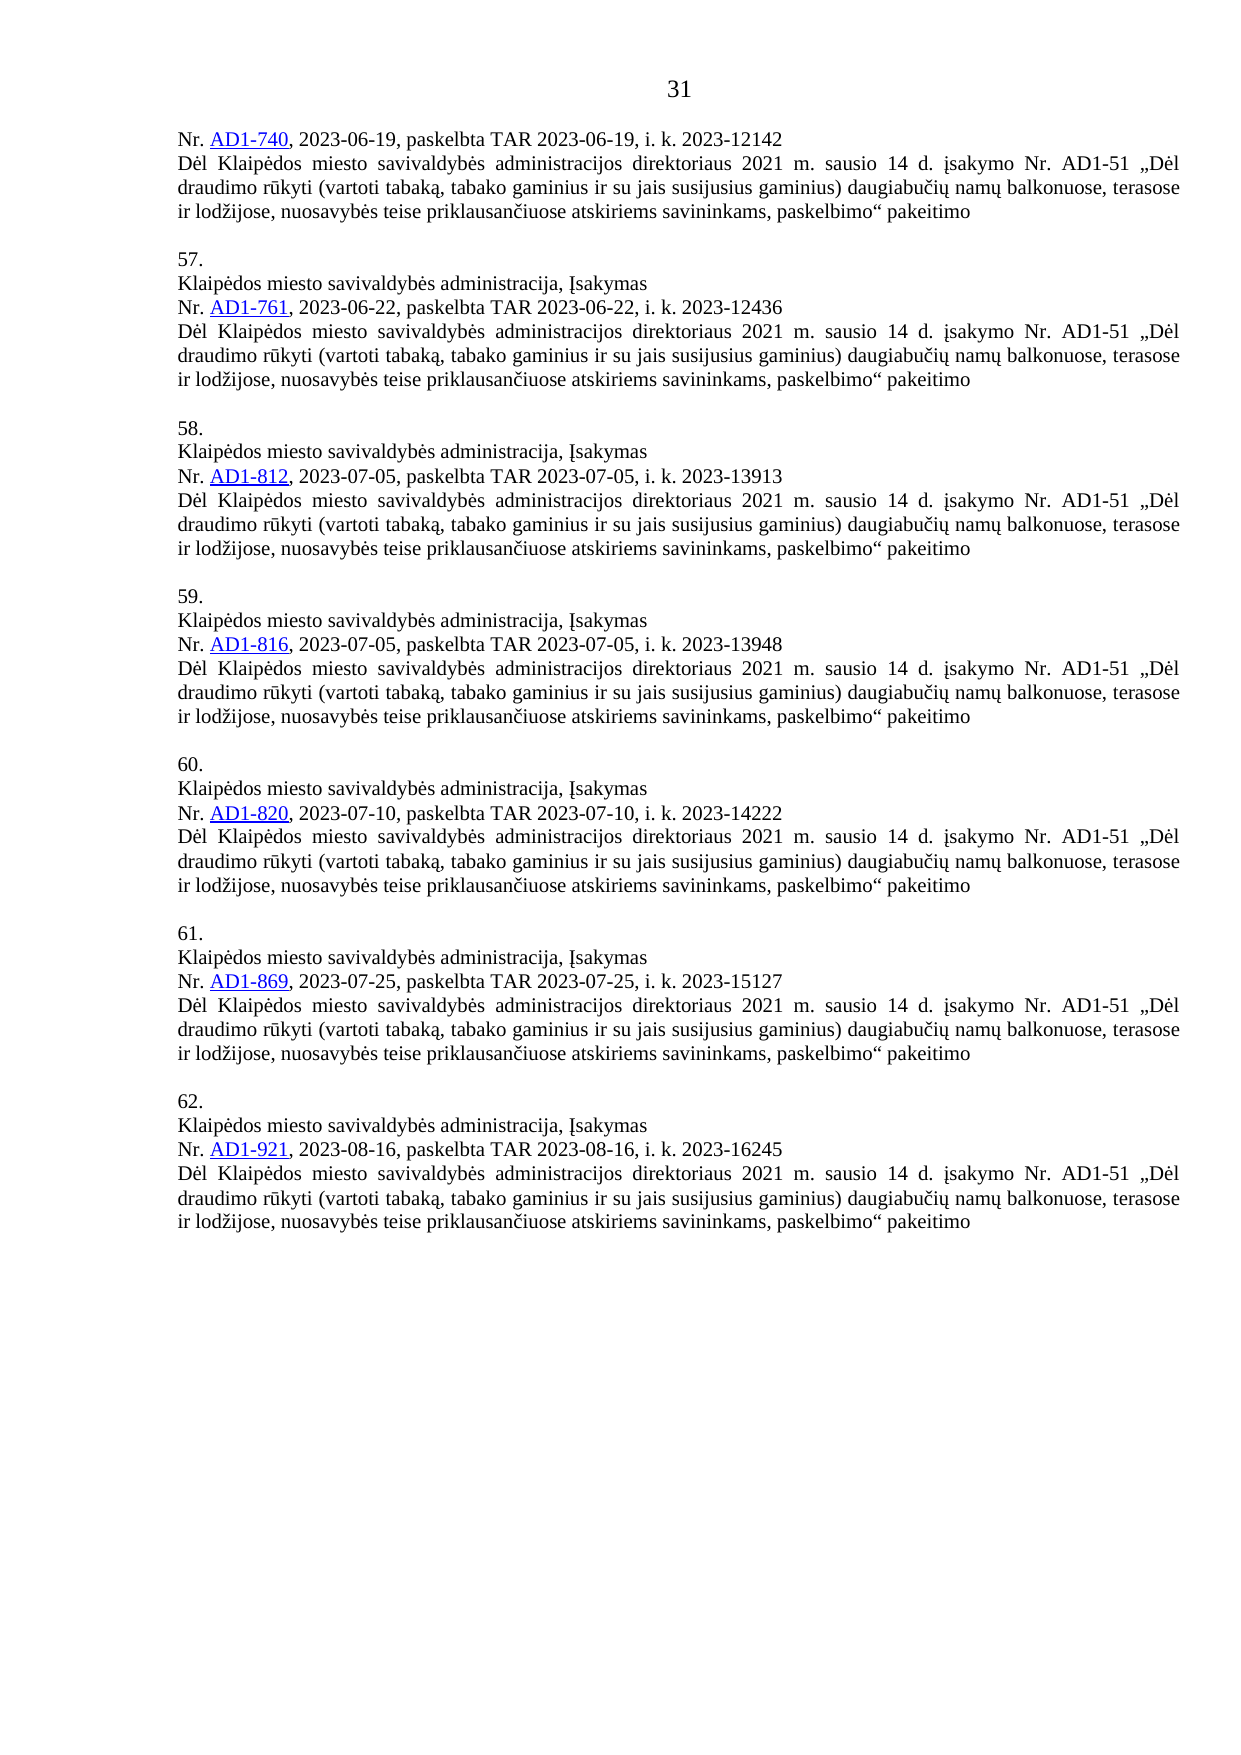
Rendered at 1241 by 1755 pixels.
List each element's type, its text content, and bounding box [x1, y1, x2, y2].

text Nr. AD1-812, 2023-07-05, paskelbta TAR 2023-07-05, i. k. 2023-13913 [177, 463, 1181, 488]
text Klaipėdos miesto savivaldybės administracija, Įsakymas [177, 439, 1181, 463]
text Klaipėdos miesto savivaldybės administracija, Įsakymas [177, 776, 1181, 800]
text Klaipėdos miesto savivaldybės administracija, Įsakymas [177, 608, 1181, 632]
text Dėl Klaipėdos miesto savivaldybės administracijos direktoriaus 2021 m. sausio 14 d. įsakymo Nr. AD1-51 „Dėl draudimo rūkyti (vartoti tabaką, tabako gaminius ir su jais susijusius gaminius) daugiabučių namų balkonuose, terasose ir lodžijose, nuosavybės teise priklausančiuose atskiriems savininkams, paskelbimo“ pakeitimo [177, 656, 1181, 728]
text 58. [177, 415, 1181, 439]
text 60. [177, 752, 1181, 776]
text Dėl Klaipėdos miesto savivaldybės administracijos direktoriaus 2021 m. sausio 14 d. įsakymo Nr. AD1-51 „Dėl draudimo rūkyti (vartoti tabaką, tabako gaminius ir su jais susijusius gaminius) daugiabučių namų balkonuose, terasose ir lodžijose, nuosavybės teise priklausančiuose atskiriems savininkams, paskelbimo“ pakeitimo [177, 1161, 1181, 1233]
text Dėl Klaipėdos miesto savivaldybės administracijos direktoriaus 2021 m. sausio 14 d. įsakymo Nr. AD1-51 „Dėl draudimo rūkyti (vartoti tabaką, tabako gaminius ir su jais susijusius gaminius) daugiabučių namų balkonuose, terasose ir lodžijose, nuosavybės teise priklausančiuose atskiriems savininkams, paskelbimo“ pakeitimo [177, 824, 1181, 897]
text 57. [177, 247, 1181, 271]
text Klaipėdos miesto savivaldybės administracija, Įsakymas [177, 271, 1181, 295]
text Nr. AD1-921, 2023-08-16, paskelbta TAR 2023-08-16, i. k. 2023-16245 [177, 1137, 1181, 1161]
text Nr. AD1-816, 2023-07-05, paskelbta TAR 2023-07-05, i. k. 2023-13948 [177, 632, 1181, 656]
text 61. [177, 921, 1181, 945]
text Dėl Klaipėdos miesto savivaldybės administracijos direktoriaus 2021 m. sausio 14 d. įsakymo Nr. AD1-51 „Dėl draudimo rūkyti (vartoti tabaką, tabako gaminius ir su jais susijusius gaminius) daugiabučių namų balkonuose, terasose ir lodžijose, nuosavybės teise priklausančiuose atskiriems savininkams, paskelbimo“ pakeitimo [177, 488, 1181, 560]
text 59. [177, 584, 1181, 608]
text Nr. AD1-869, 2023-07-25, paskelbta TAR 2023-07-25, i. k. 2023-15127 [177, 969, 1181, 993]
text Klaipėdos miesto savivaldybės administracija, Įsakymas [177, 945, 1181, 969]
text Nr. AD1-761, 2023-06-22, paskelbta TAR 2023-06-22, i. k. 2023-12436 [177, 295, 1181, 319]
text Dėl Klaipėdos miesto savivaldybės administracijos direktoriaus 2021 m. sausio 14 d. įsakymo Nr. AD1-51 „Dėl draudimo rūkyti (vartoti tabaką, tabako gaminius ir su jais susijusius gaminius) daugiabučių namų balkonuose, terasose ir lodžijose, nuosavybės teise priklausančiuose atskiriems savininkams, paskelbimo“ pakeitimo [177, 319, 1181, 391]
text Nr. AD1-740, 2023-06-19, paskelbta TAR 2023-06-19, i. k. 2023-12142 [177, 127, 1181, 151]
text Dėl Klaipėdos miesto savivaldybės administracijos direktoriaus 2021 m. sausio 14 d. įsakymo Nr. AD1-51 „Dėl draudimo rūkyti (vartoti tabaką, tabako gaminius ir su jais susijusius gaminius) daugiabučių namų balkonuose, terasose ir lodžijose, nuosavybės teise priklausančiuose atskiriems savininkams, paskelbimo“ pakeitimo [177, 993, 1181, 1065]
text Nr. AD1-820, 2023-07-10, paskelbta TAR 2023-07-10, i. k. 2023-14222 [177, 800, 1181, 824]
text Klaipėdos miesto savivaldybės administracija, Įsakymas [177, 1113, 1181, 1137]
text 62. [177, 1089, 1181, 1113]
text Dėl Klaipėdos miesto savivaldybės administracijos direktoriaus 2021 m. sausio 14 d. įsakymo Nr. AD1-51 „Dėl draudimo rūkyti (vartoti tabaką, tabako gaminius ir su jais susijusius gaminius) daugiabučių namų balkonuose, terasose ir lodžijose, nuosavybės teise priklausančiuose atskiriems savininkams, paskelbimo“ pakeitimo [177, 151, 1181, 223]
